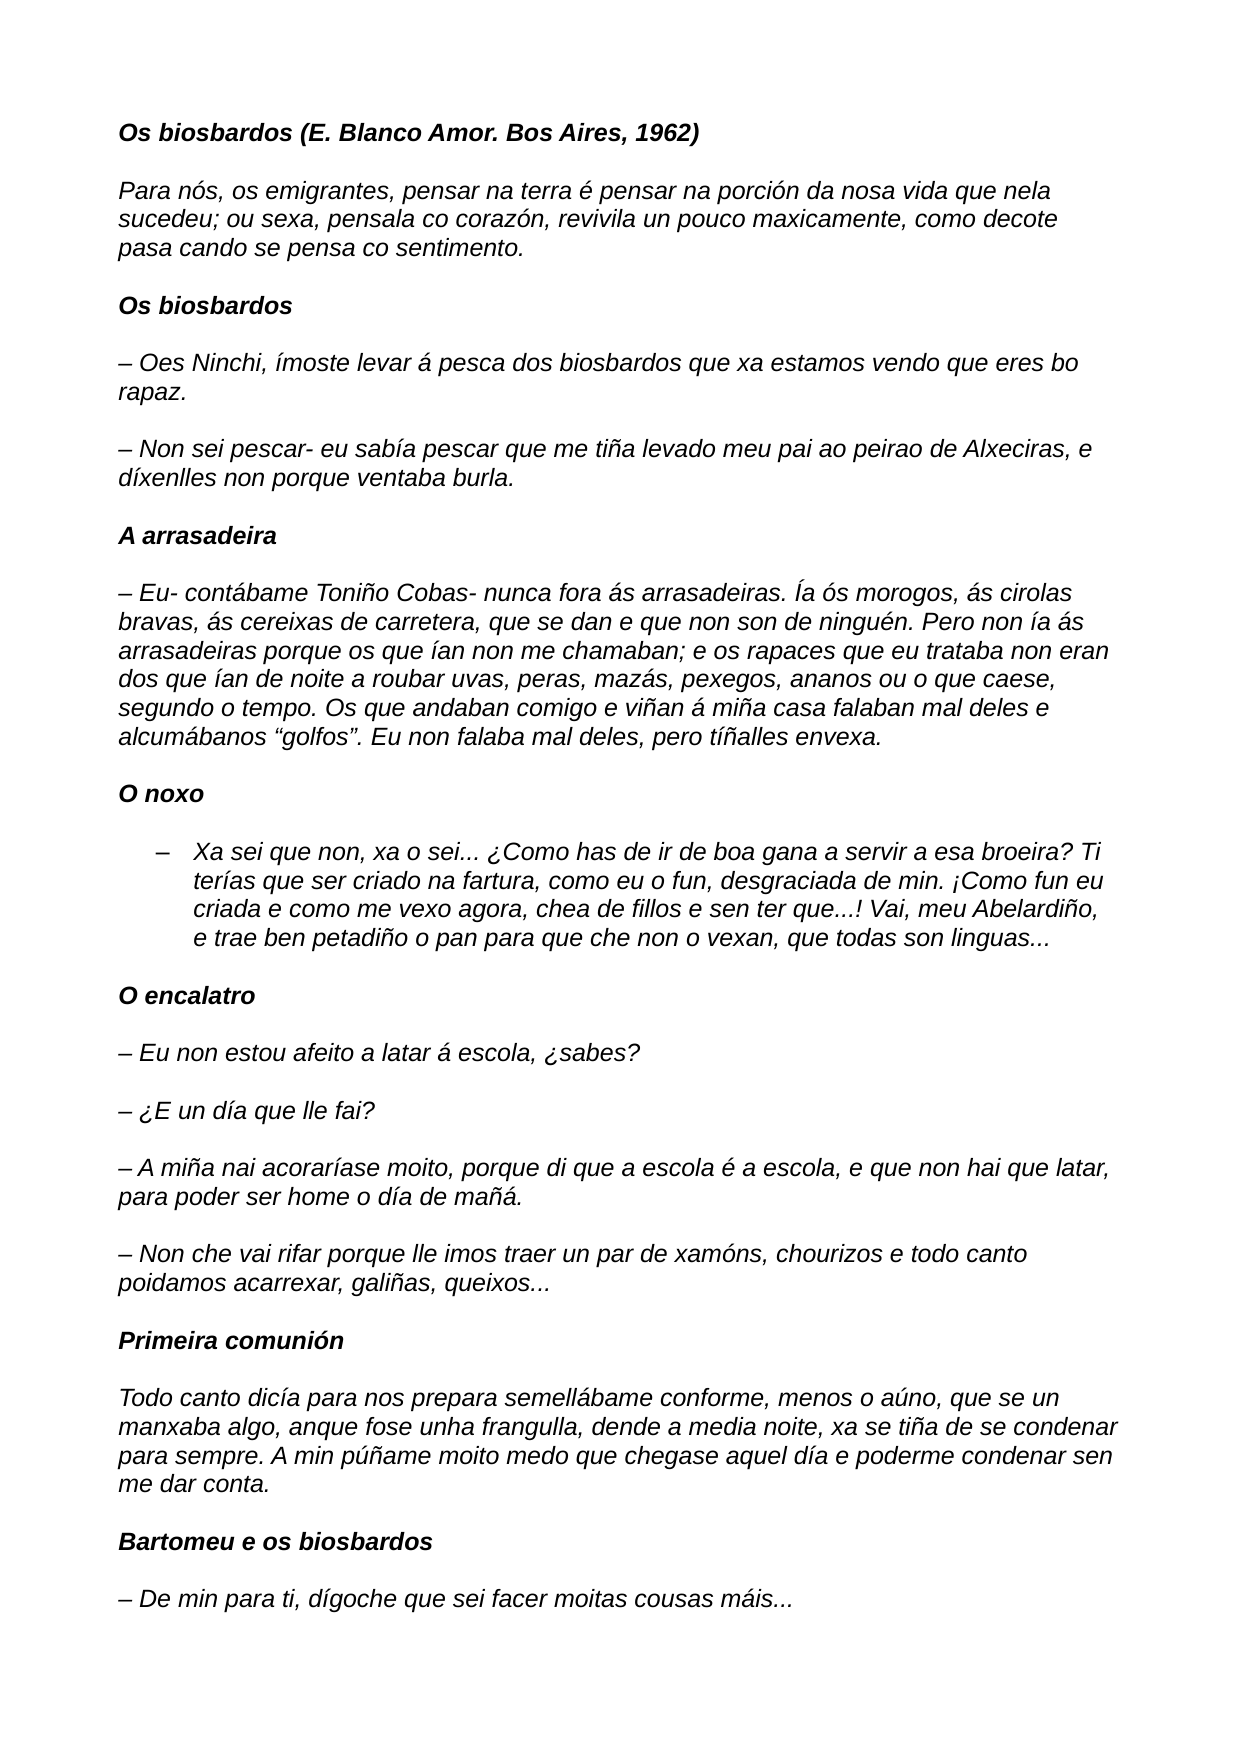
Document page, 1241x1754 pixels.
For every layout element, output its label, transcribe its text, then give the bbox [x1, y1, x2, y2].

text Bartomeu e os biosbardos [118, 1527, 1122, 1556]
text O noxo [118, 779, 1122, 808]
text O encalatro [118, 981, 1122, 1009]
text – Eu non estou afeito a latar á escola, ¿sabes? [118, 1038, 1122, 1067]
text – A miña nai acoraríase moito, porque di que a escola é a escola, e que non hai que latar, para poder ser home o día de mañá. [118, 1153, 1122, 1211]
text Os biosbardos [118, 291, 1122, 319]
text – Non che vai rifar porque lle imos traer un par de xamóns, chourizos e todo canto poidamos acarrexar, galiñas, queixos... [118, 1239, 1122, 1297]
list Xa sei que non, xa o sei... ¿Como has de ir de boa gana a servir a esa broeira? Ti terías que ser criado na fartura, como eu o fun, desgraciada de min. ¡Como fun eu criada e como me vexo agora, chea de fillos e sen ter que...! Vai, meu Abelardiño, e trae ben petadiño o pan para que che non o vexan, que todas son linguas... [156, 837, 1122, 952]
text Os biosbardos (E. Blanco Amor. Bos Aires, 1962) [118, 118, 1122, 147]
text – Eu- contábame Toniño Cobas- nunca fora ás arrasadeiras. Ía ós morogos, ás cirolas bravas, ás cereixas de carretera, que se dan e que non son de ninguén. Pero non ía ás arrasadeiras porque os que ían non me chamaban; e os rapaces que eu trataba non eran dos que ían de noite a roubar uvas, peras, mazás, pexegos, ananos ou o que caese, segundo o tempo. Os que andaban comigo e viñan á miña casa falaban mal deles e alcumábanos “golfos”. Eu non falaba mal deles, pero tíñalles envexa. [118, 578, 1122, 751]
text – Non sei pescar- eu sabía pescar que me tiña levado meu pai ao peirao de Alxeciras, e díxenlles non porque ventaba burla. [118, 434, 1122, 492]
text A arrasadeira [118, 521, 1122, 549]
text – ¿E un día que lle fai? [118, 1096, 1122, 1124]
text – Oes Ninchi, ímoste levar á pesca dos biosbardos que xa estamos vendo que eres bo rapaz. [118, 348, 1122, 406]
text – De min para ti, dígoche que sei facer moitas cousas máis... [118, 1584, 1122, 1613]
text Para nós, os emigrantes, pensar na terra é pensar na porción da nosa vida que nela sucedeu; ou sexa, pensala co corazón, revivila un pouco maxicamente, como decote pasa cando se pensa co sentimento. [118, 176, 1122, 262]
text Todo canto dicía para nos prepara semellábame conforme, menos o aúno, que se un manxaba algo, anque fose unha frangulla, dende a media noite, xa se tiña de se condenar para sempre. A min púñame moito medo que chegase aquel día e poderme condenar sen me dar conta. [118, 1383, 1122, 1498]
text Primeira comunión [118, 1326, 1122, 1354]
